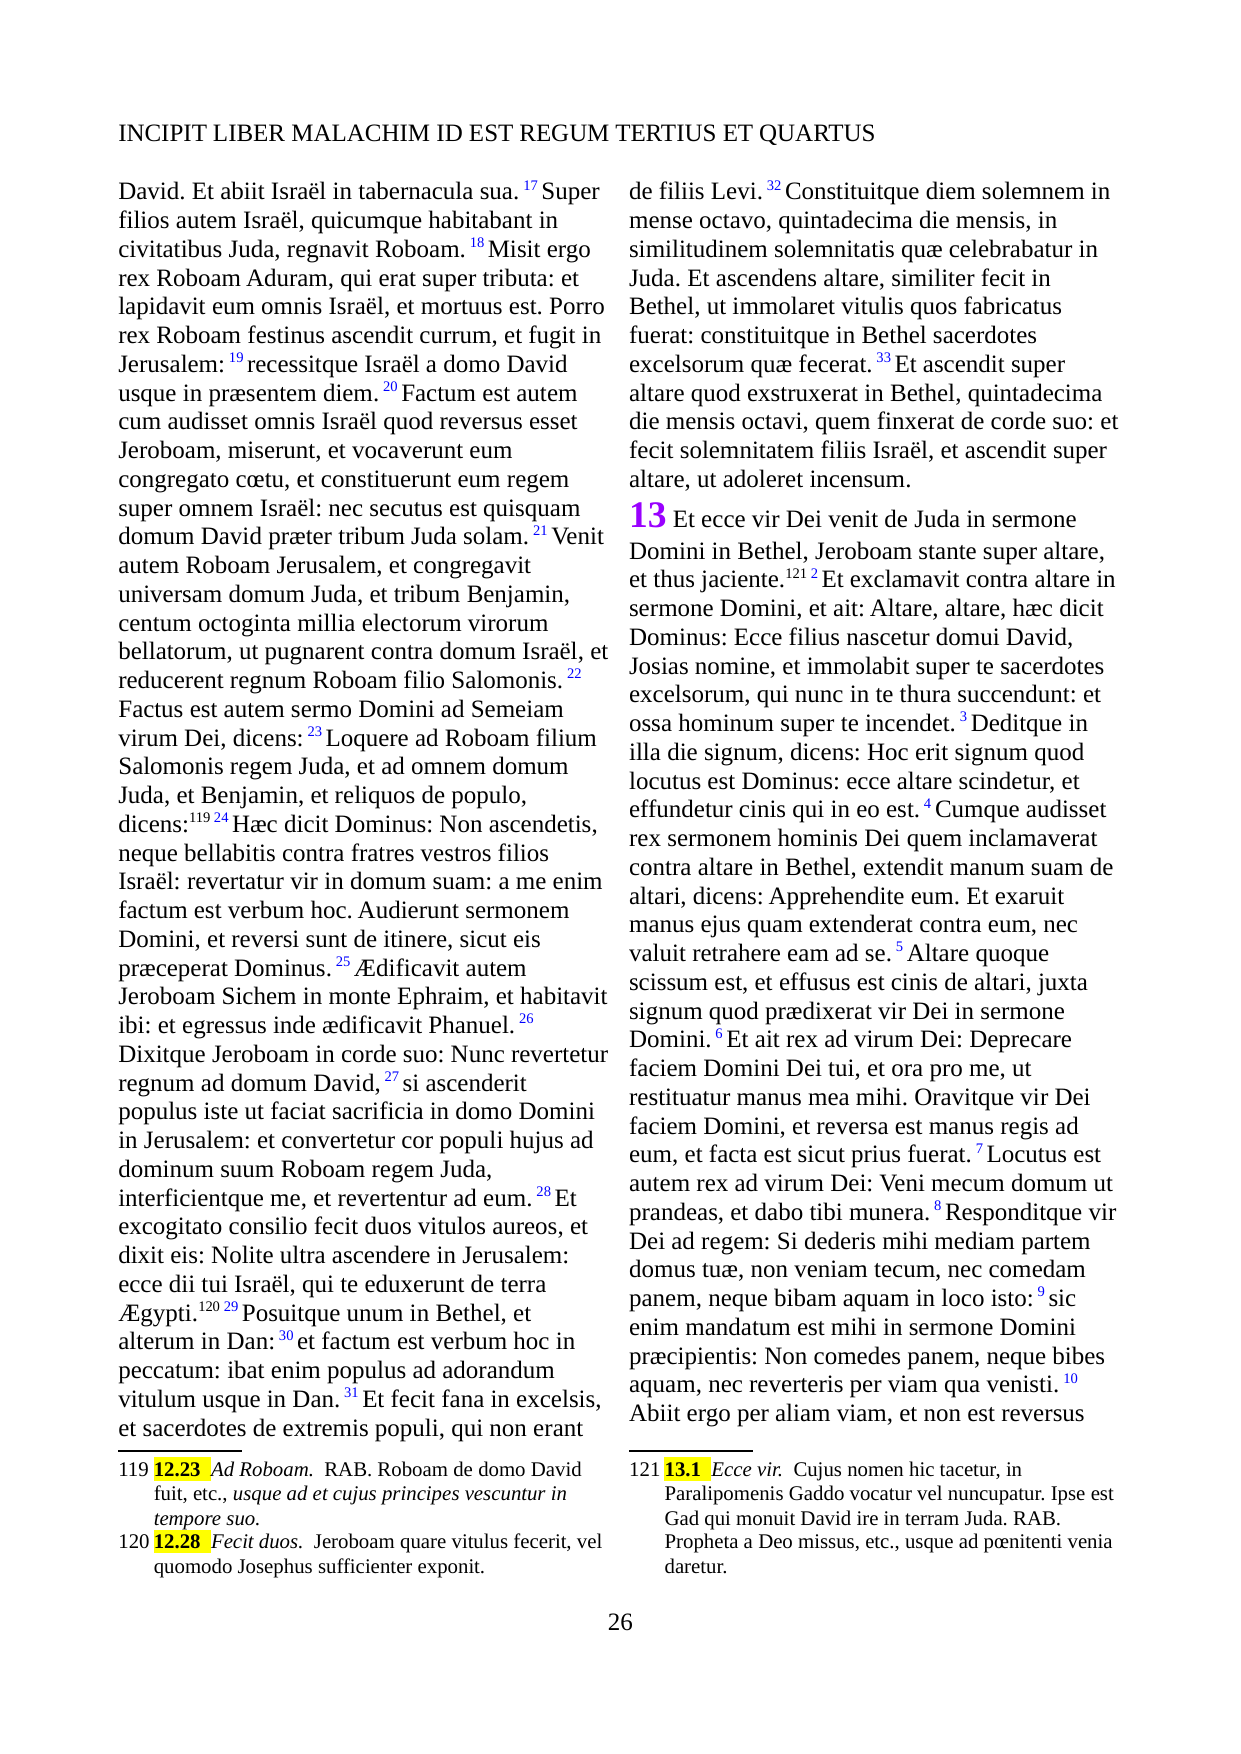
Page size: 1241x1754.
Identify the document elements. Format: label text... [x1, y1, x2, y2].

text de filiis Levi. 32 Constituitque diem solemnem in mense octavo, quintadecima die mensis, in similitudinem solemnitatis quæ celebrabatur in Juda. Et ascendens altare, similiter fecit in Bethel, ut immolaret vitulis quos fabricatus fuerat: constituitque in Bethel sacerdotes excelsorum quæ fecerat. 33 Et ascendit super altare quod exstruxerat in Bethel, quintadecima die mensis octavi, quem finxerat de corde suo: et fecit solemnitatem filiis Israël, et ascendit super altare, ut adoleret incensum. [629, 176, 1122, 493]
text David. Et abiit Israël in tabernacula sua. 17 Super filios autem Israël, quicumque habitabant in civitatibus Juda, regnavit Roboam. 18 Misit ergo rex Roboam Aduram, qui erat super tributa: et lapidavit eum omnis Israël, et mortuus est. Porro rex Roboam festinus ascendit currum, et fugit in Jerusalem: 19 recessitque Israël a domo David usque in præsentem diem. 20 Factum est autem cum audisset omnis Israël quod reversus esset Jeroboam, miserunt, et vocaverunt eum congregato cœtu, et constituerunt eum regem super omnem Israël: nec secutus est quisquam domum David præter tribum Juda solam. 21 Venit autem Roboam Jerusalem, et congregavit universam domum Juda, et tribum Benjamin, centum octoginta millia electorum virorum bellatorum, ut pugnarent contra domum Israël, et reducerent regnum Roboam filio Salomonis. 22 Factus est autem sermo Domini ad Semeiam virum Dei, dicens: 23 Loquere ad Roboam filium Salomonis regem Juda, et ad omnem domum Juda, et Benjamin, et reliquos de populo, dicens: 24 Hæc dicit Dominus: Non ascendetis, neque bellabitis contra fratres vestros filios Israël: revertatur vir in domum suam: a me enim factum est verbum hoc. Audierunt sermonem Domini, et reversi sunt de itinere, sicut eis præceperat Dominus. 25 Ædificavit autem Jeroboam Sichem in monte Ephraim, et habitavit ibi: et egressus inde ædificavit Phanuel. 26 Dixitque Jeroboam in corde suo: Nunc revertetur regnum ad domum David, 27 si ascenderit populus iste ut faciat sacrificia in domo Domini in Jerusalem: et convertetur cor populi hujus ad dominum suum Roboam regem Juda, interficientque me, et revertentur ad eum. 28 Et excogitato consilio fecit duos vitulos aureos, et dixit eis: Nolite ultra ascendere in Jerusalem: ecce dii tui Israël, qui te eduxerunt de terra Ægypti. 29 Posuitque unum in Bethel, et alterum in Dan: 30 et factum est verbum hoc in peccatum: ibat enim populus ad adorandum vitulum usque in Dan. 31 Et fecit fana in excelsis, et sacerdotes de extremis populi, qui non erant [118, 176, 611, 1441]
text 13 Et ecce vir Dei venit de Juda in sermone Domini in Bethel, Jeroboam stante super altare, et thus jaciente. 2 Et exclamavit contra altare in sermone Domini, et ait: Altare, altare, hæc dicit Dominus: Ecce filius nascetur domui David, Josias nomine, et immolabit super te sacerdotes excelsorum, qui nunc in te thura succendunt: et ossa hominum super te incendet. 3 Deditque in illa die signum, dicens: Hoc erit signum quod locutus est Dominus: ecce altare scindetur, et effundetur cinis qui in eo est. 4 Cumque audisset rex sermonem hominis Dei quem inclamaverat contra altare in Bethel, extendit manum suam de altari, dicens: Apprehendite eum. Et exaruit manus ejus quam extenderat contra eum, nec valuit retrahere eam ad se. 5 Altare quoque scissum est, et effusus est cinis de altari, juxta signum quod prædixerat vir Dei in sermone Domini. 6 Et ait rex ad virum Dei: Deprecare faciem Domini Dei tui, et ora pro me, ut restituatur manus mea mihi. Oravitque vir Dei faciem Domini, et reversa est manus regis ad eum, et facta est sicut prius fuerat. 7 Locutus est autem rex ad virum Dei: Veni mecum domum ut prandeas, et dabo tibi munera. 8 Responditque vir Dei ad regem: Si dederis mihi mediam partem domus tuæ, non veniam tecum, nec comedam panem, neque bibam aquam in loco isto: 9 sic enim mandatum est mihi in sermone Domini præcipientis: Non comedes panem, neque bibes aquam, nec reverteris per viam qua venisti. 10 Abiit ergo per aliam viam, et non est reversus [629, 493, 1122, 1427]
text 13.1 Ecce vir. Cujus nomen hic tacetur, in Paralipomenis Gaddo vocatur vel nuncupatur. Ipse est Gad qui monuit David ire in terram Juda. RAB. Propheta a Deo missus, etc., usque ad pœnitenti venia daretur. [629, 1457, 1122, 1578]
text 12.28 Fecit duos. Jeroboam quare vitulus fecerit, vel quomodo Josephus sufficienter exponit. [118, 1529, 611, 1578]
text 12.23 Ad Roboam. RAB. Roboam de domo David fuit, etc., usque ad et cujus principes vescuntur in tempore suo. [118, 1457, 611, 1529]
